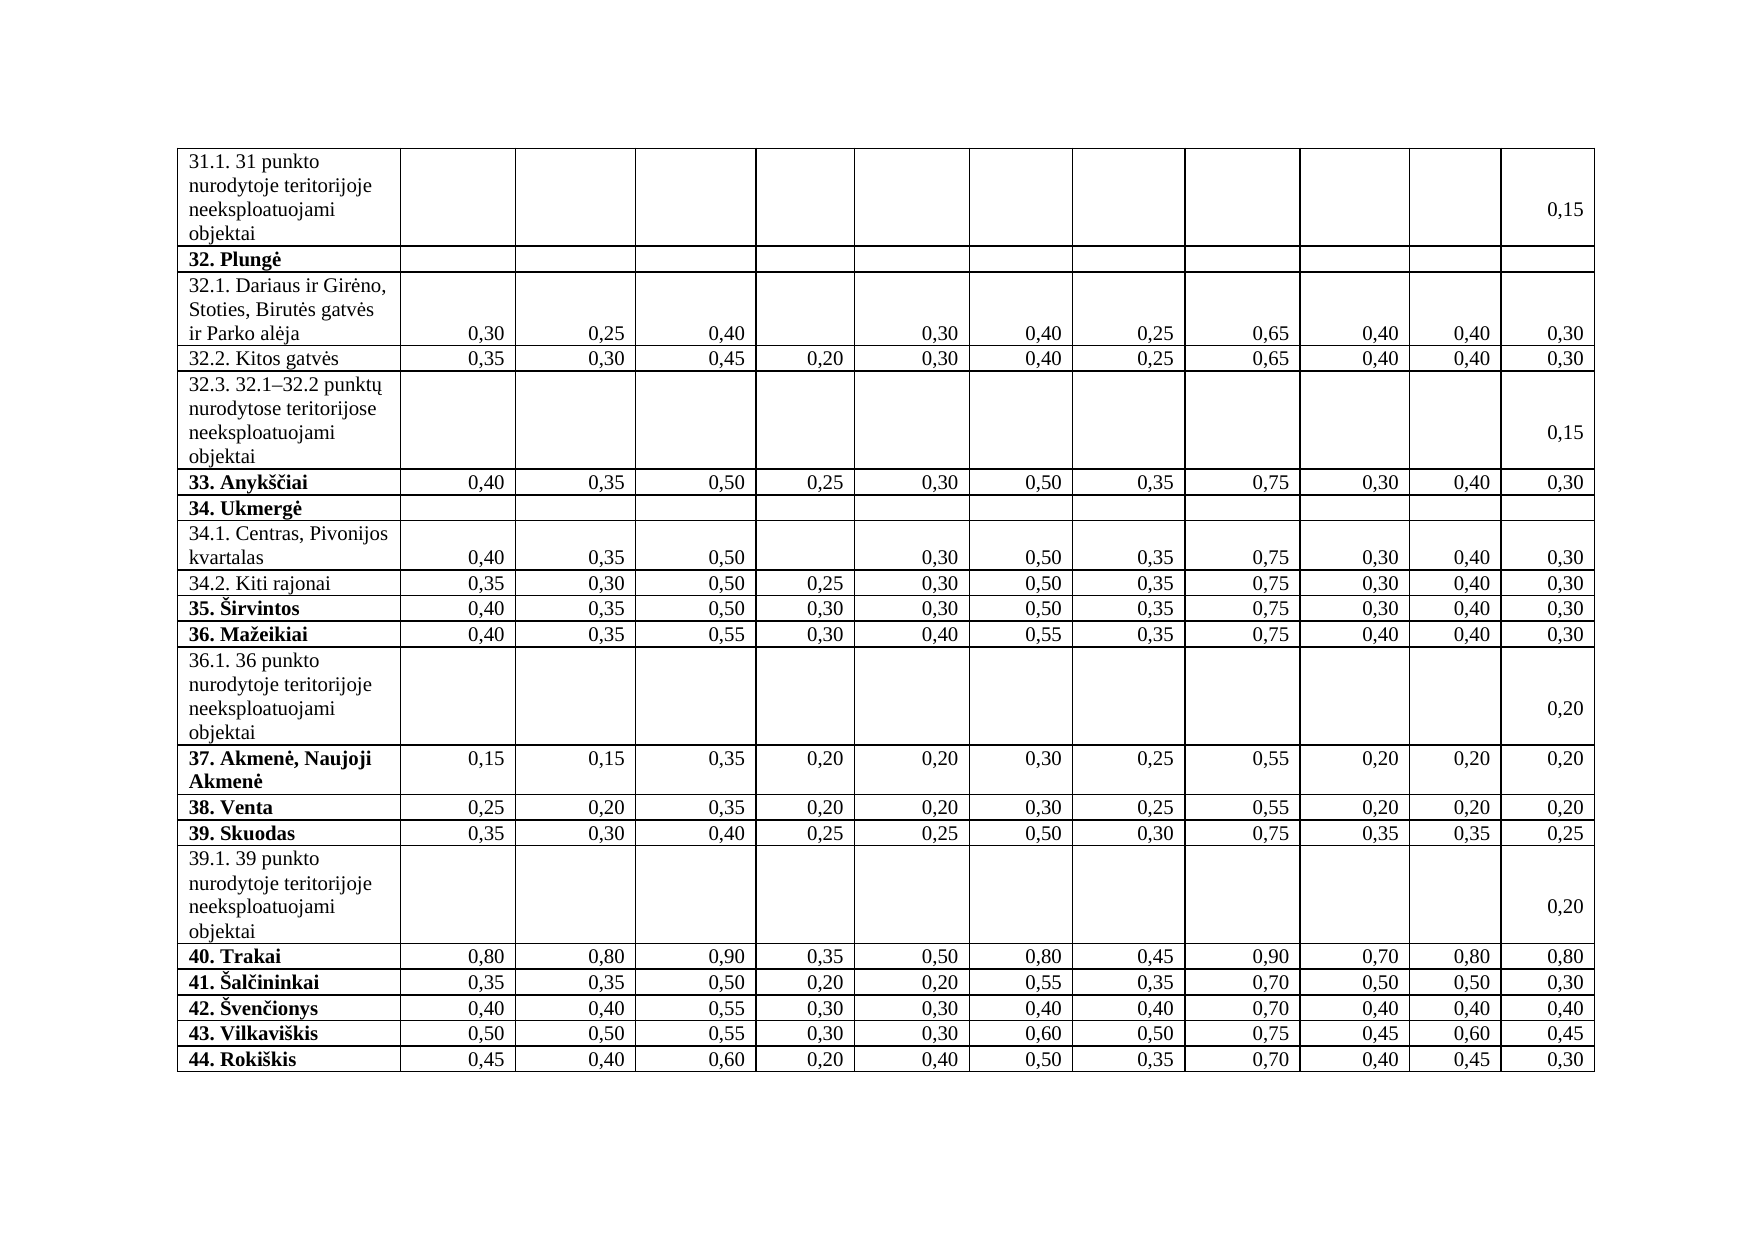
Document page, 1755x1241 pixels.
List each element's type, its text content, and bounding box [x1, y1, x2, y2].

table_cell [516, 648, 635, 744]
table_cell 32. Plungė [178, 247, 400, 271]
table_cell 0,30 [855, 1021, 969, 1045]
table_cell [757, 521, 854, 569]
table_cell 0,55 [636, 1021, 755, 1045]
table_cell 0,40 [1410, 521, 1500, 569]
table_cell [516, 149, 635, 245]
table_cell [970, 846, 1072, 943]
table_cell [970, 372, 1072, 468]
table_cell [636, 247, 755, 271]
table_cell 0,35 [1073, 521, 1184, 569]
table_cell 0,40 [636, 821, 755, 845]
table_cell 0,25 [516, 273, 635, 345]
table_cell [1073, 149, 1184, 245]
table_cell 0,30 [516, 571, 635, 595]
table_cell 0,50 [1410, 970, 1500, 994]
table_cell [1073, 372, 1184, 468]
table_cell 0,50 [970, 571, 1072, 595]
table_cell 0,75 [1186, 622, 1299, 646]
table_cell [855, 648, 969, 744]
table_cell 0,40 [401, 470, 515, 494]
table_cell [516, 372, 635, 468]
table_cell [1186, 372, 1299, 468]
table_cell 0,35 [1073, 1047, 1184, 1071]
table_cell 0,35 [1073, 470, 1184, 494]
table_cell [970, 496, 1072, 519]
table_cell 0,55 [1186, 746, 1299, 793]
table_cell 0,35 [401, 821, 515, 845]
table_cell 0,40 [401, 622, 515, 646]
table_cell 0,55 [970, 970, 1072, 994]
table_cell 0,40 [970, 273, 1072, 345]
table_cell 0,45 [636, 346, 755, 370]
table_cell 0,80 [1502, 944, 1594, 968]
table_cell 0,40 [1410, 622, 1500, 646]
table_cell 0,35 [516, 470, 635, 494]
table_cell 0,20 [516, 795, 635, 819]
table_cell [516, 496, 635, 519]
table_cell 0,30 [1301, 470, 1409, 494]
table_cell 0,50 [1073, 1021, 1184, 1045]
table_cell 0,25 [757, 821, 854, 845]
table_cell 0,30 [516, 821, 635, 845]
table_cell [855, 149, 969, 245]
table_cell [855, 247, 969, 271]
table_cell 0,30 [1073, 821, 1184, 845]
table_cell 39. Skuodas [178, 821, 400, 845]
table_cell 0,30 [1502, 470, 1594, 494]
table_cell 0,55 [1186, 795, 1299, 819]
table_cell 0,40 [401, 521, 515, 569]
table_cell [1301, 496, 1409, 519]
table_cell 0,50 [636, 970, 755, 994]
table_cell 0,25 [1073, 746, 1184, 793]
table_cell 0,40 [401, 596, 515, 620]
table_cell 0,40 [855, 622, 969, 646]
table_cell 0,30 [757, 1021, 854, 1045]
table_cell 0,30 [855, 571, 969, 595]
table_cell 0,60 [1410, 1021, 1500, 1045]
table_cell [970, 648, 1072, 744]
table_cell 0,75 [1186, 571, 1299, 595]
table_cell 0,40 [636, 273, 755, 345]
table_cell [1410, 496, 1500, 519]
table_cell 0,45 [1410, 1047, 1500, 1071]
table_cell [1410, 247, 1500, 271]
table_cell 0,60 [970, 1021, 1072, 1045]
table_cell [401, 372, 515, 468]
table_cell 0,55 [970, 622, 1072, 646]
table_cell [636, 372, 755, 468]
table_cell 0,40 [516, 996, 635, 1019]
table_cell [401, 648, 515, 744]
table_cell 0,30 [757, 622, 854, 646]
table_cell 0,40 [970, 996, 1072, 1019]
table_cell 0,65 [1186, 346, 1299, 370]
table_cell 32.3. 32.1–32.2 punktų nurodytose teritorijose neeksploatuojami objektai [178, 372, 400, 468]
table_cell 34. Ukmergė [178, 496, 400, 519]
table_cell 34.2. Kiti rajonai [178, 571, 400, 595]
table_cell 0,75 [1186, 521, 1299, 569]
table_cell 0,25 [401, 795, 515, 819]
table_cell [1186, 496, 1299, 519]
table_cell 0,50 [970, 821, 1072, 845]
table_cell 0,35 [401, 571, 515, 595]
table_cell [516, 247, 635, 271]
table_cell 32.2. Kitos gatvės [178, 346, 400, 370]
table_cell 0,30 [1502, 1047, 1594, 1071]
table_cell [1502, 247, 1594, 271]
table_cell 0,80 [401, 944, 515, 968]
table_cell [1073, 648, 1184, 744]
table_cell 0,35 [516, 622, 635, 646]
table_cell 32.1. Dariaus ir Girėno, Stoties, Birutės gatvės ir Parko alėja [178, 273, 400, 345]
table_cell 0,15 [1502, 149, 1594, 245]
table_cell 0,45 [1301, 1021, 1409, 1045]
table_cell [1301, 247, 1409, 271]
table_cell 0,70 [1186, 970, 1299, 994]
table_cell [636, 496, 755, 519]
table_cell 0,30 [516, 346, 635, 370]
table_cell 0,20 [1410, 795, 1500, 819]
table_cell 0,55 [636, 622, 755, 646]
table_cell [516, 846, 635, 943]
table_cell 33. Anykščiai [178, 470, 400, 494]
table_cell 0,35 [636, 795, 755, 819]
table_cell [757, 149, 854, 245]
table_cell 0,30 [1502, 596, 1594, 620]
table_cell 0,30 [855, 273, 969, 345]
table_cell 0,50 [636, 521, 755, 569]
table_cell 0,15 [1502, 372, 1594, 468]
table_cell 0,30 [1502, 346, 1594, 370]
table_cell [855, 846, 969, 943]
table_cell 0,40 [516, 1047, 635, 1071]
table_cell 36.1. 36 punkto nurodytoje teritorijoje neeksploatuojami objektai [178, 648, 400, 744]
table_cell 0,25 [855, 821, 969, 845]
table_cell 0,25 [757, 571, 854, 595]
table_cell 0,70 [1186, 996, 1299, 1019]
table_cell 40. Trakai [178, 944, 400, 968]
table_cell 0,35 [516, 521, 635, 569]
table_cell 0,35 [636, 746, 755, 793]
table_cell 0,35 [1073, 622, 1184, 646]
table_cell 0,30 [855, 596, 969, 620]
table_cell 0,40 [401, 996, 515, 1019]
table_cell 0,20 [757, 1047, 854, 1071]
table_cell 0,35 [757, 944, 854, 968]
table_cell 0,15 [401, 746, 515, 793]
table_cell 39.1. 39 punkto nurodytoje teritorijoje neeksploatuojami objektai [178, 846, 400, 943]
table_cell 0,50 [855, 944, 969, 968]
table_cell 0,40 [970, 346, 1072, 370]
table_cell 0,40 [1410, 346, 1500, 370]
table_cell 0,30 [757, 596, 854, 620]
table_cell 43. Vilkaviškis [178, 1021, 400, 1045]
table_cell 0,75 [1186, 1021, 1299, 1045]
table_cell 0,15 [516, 746, 635, 793]
table_cell 0,25 [1502, 821, 1594, 845]
table_cell 0,50 [636, 571, 755, 595]
table_cell 0,75 [1186, 596, 1299, 620]
table_cell 0,50 [970, 521, 1072, 569]
table_cell [1502, 496, 1594, 519]
table_cell 42. Švenčionys [178, 996, 400, 1019]
table_cell 36. Mažeikiai [178, 622, 400, 646]
table_cell [401, 846, 515, 943]
table_cell [1073, 846, 1184, 943]
table_cell [1186, 247, 1299, 271]
table_cell [636, 648, 755, 744]
table_cell 0,20 [1502, 746, 1594, 793]
table_cell [1301, 149, 1409, 245]
table_cell 0,80 [1410, 944, 1500, 968]
table_cell 0,30 [1502, 571, 1594, 595]
table_cell 0,45 [1502, 1021, 1594, 1045]
table_cell [1301, 846, 1409, 943]
table_cell [757, 846, 854, 943]
table_cell 0,50 [1301, 970, 1409, 994]
table_cell 0,20 [1502, 648, 1594, 744]
table_cell 0,30 [1502, 970, 1594, 994]
table_cell 34.1. Centras, Pivonijos kvartalas [178, 521, 400, 569]
table_cell [855, 496, 969, 519]
table_cell 0,30 [855, 346, 969, 370]
table_cell 0,40 [1301, 622, 1409, 646]
table_cell 0,35 [1073, 571, 1184, 595]
table_cell 0,35 [1073, 596, 1184, 620]
table_cell 0,40 [855, 1047, 969, 1071]
table_cell 0,20 [757, 746, 854, 793]
table_cell 0,40 [1410, 273, 1500, 345]
table_cell 0,25 [1073, 795, 1184, 819]
table_cell 0,20 [1410, 746, 1500, 793]
table_cell [757, 372, 854, 468]
table_cell 0,50 [636, 470, 755, 494]
table_cell 0,20 [855, 746, 969, 793]
table_cell [1073, 247, 1184, 271]
table_cell [636, 846, 755, 943]
table_cell 0,35 [401, 970, 515, 994]
table_cell 0,20 [855, 970, 969, 994]
table_cell 0,60 [636, 1047, 755, 1071]
table_cell 37. Akmenė, Naujoji Akmenė [178, 746, 400, 793]
table_cell 0,40 [1301, 346, 1409, 370]
table_cell 0,30 [970, 746, 1072, 793]
table_cell 0,20 [1502, 846, 1594, 943]
table_cell 0,20 [1301, 795, 1409, 819]
table_cell 0,90 [636, 944, 755, 968]
table_cell 0,40 [1301, 1047, 1409, 1071]
table_cell [1186, 648, 1299, 744]
table_cell 44. Rokiškis [178, 1047, 400, 1071]
table_cell 0,25 [1073, 273, 1184, 345]
table_cell 0,20 [1301, 746, 1409, 793]
table_cell [1301, 648, 1409, 744]
table_cell 0,30 [1301, 596, 1409, 620]
table_cell [855, 372, 969, 468]
table_cell [757, 273, 854, 345]
table_cell 0,35 [1301, 821, 1409, 845]
table_cell 0,50 [970, 1047, 1072, 1071]
table_cell 0,35 [516, 970, 635, 994]
table_cell 0,40 [1410, 996, 1500, 1019]
table_cell 0,25 [757, 470, 854, 494]
table_cell 0,50 [401, 1021, 515, 1045]
table_cell 0,35 [401, 346, 515, 370]
table_cell 0,40 [1410, 470, 1500, 494]
table_cell 0,30 [855, 470, 969, 494]
table_cell [1410, 648, 1500, 744]
table_cell 0,30 [970, 795, 1072, 819]
table_cell 0,40 [1073, 996, 1184, 1019]
table_cell [1410, 846, 1500, 943]
table_cell [757, 247, 854, 271]
table_cell 0,30 [1301, 521, 1409, 569]
table_cell 0,35 [1410, 821, 1500, 845]
table_cell 0,25 [1073, 346, 1184, 370]
table_cell [757, 496, 854, 519]
table_cell [970, 247, 1072, 271]
table_cell 38. Venta [178, 795, 400, 819]
table_cell 0,90 [1186, 944, 1299, 968]
table_cell [401, 247, 515, 271]
table_cell 0,35 [1073, 970, 1184, 994]
table_cell 0,45 [401, 1047, 515, 1071]
table_cell 0,75 [1186, 821, 1299, 845]
table_cell 0,30 [1502, 521, 1594, 569]
table_cell 0,50 [636, 596, 755, 620]
table_cell 0,20 [855, 795, 969, 819]
table_cell 0,65 [1186, 273, 1299, 345]
table_cell [1186, 149, 1299, 245]
table_cell [970, 149, 1072, 245]
table_cell 0,75 [1186, 470, 1299, 494]
table_cell 0,30 [401, 273, 515, 345]
table_cell 0,40 [1410, 571, 1500, 595]
table_cell 0,40 [1301, 996, 1409, 1019]
table_cell 0,70 [1186, 1047, 1299, 1071]
table_cell 0,50 [970, 596, 1072, 620]
table_cell [1073, 496, 1184, 519]
table_cell [401, 149, 515, 245]
table_cell 0,20 [1502, 795, 1594, 819]
table_cell [1410, 149, 1500, 245]
table_cell 31.1. 31 punkto nurodytoje teritorijoje neeksploatuojami objektai [178, 149, 400, 245]
table_cell 0,50 [970, 470, 1072, 494]
table_cell [1301, 372, 1409, 468]
table_cell [401, 496, 515, 519]
table_cell 0,30 [1301, 571, 1409, 595]
table_cell [1186, 846, 1299, 943]
table_cell 0,45 [1073, 944, 1184, 968]
table_cell 0,30 [855, 996, 969, 1019]
table_cell 0,20 [757, 970, 854, 994]
table_cell 0,20 [757, 795, 854, 819]
table_cell 0,30 [757, 996, 854, 1019]
table_cell 41. Šalčininkai [178, 970, 400, 994]
table_cell 0,35 [516, 596, 635, 620]
table_cell [1410, 372, 1500, 468]
table_cell 0,55 [636, 996, 755, 1019]
table_cell 0,30 [1502, 622, 1594, 646]
table_cell 0,30 [855, 521, 969, 569]
table_cell 0,40 [1301, 273, 1409, 345]
table_cell 0,40 [1502, 996, 1594, 1019]
table_cell 35. Širvintos [178, 596, 400, 620]
table_cell 0,30 [1502, 273, 1594, 345]
table_cell [757, 648, 854, 744]
table_cell 0,40 [1410, 596, 1500, 620]
table_cell 0,50 [516, 1021, 635, 1045]
table_cell 0,80 [970, 944, 1072, 968]
table_cell [636, 149, 755, 245]
table_cell 0,80 [516, 944, 635, 968]
table_cell 0,20 [757, 346, 854, 370]
table_cell 0,70 [1301, 944, 1409, 968]
